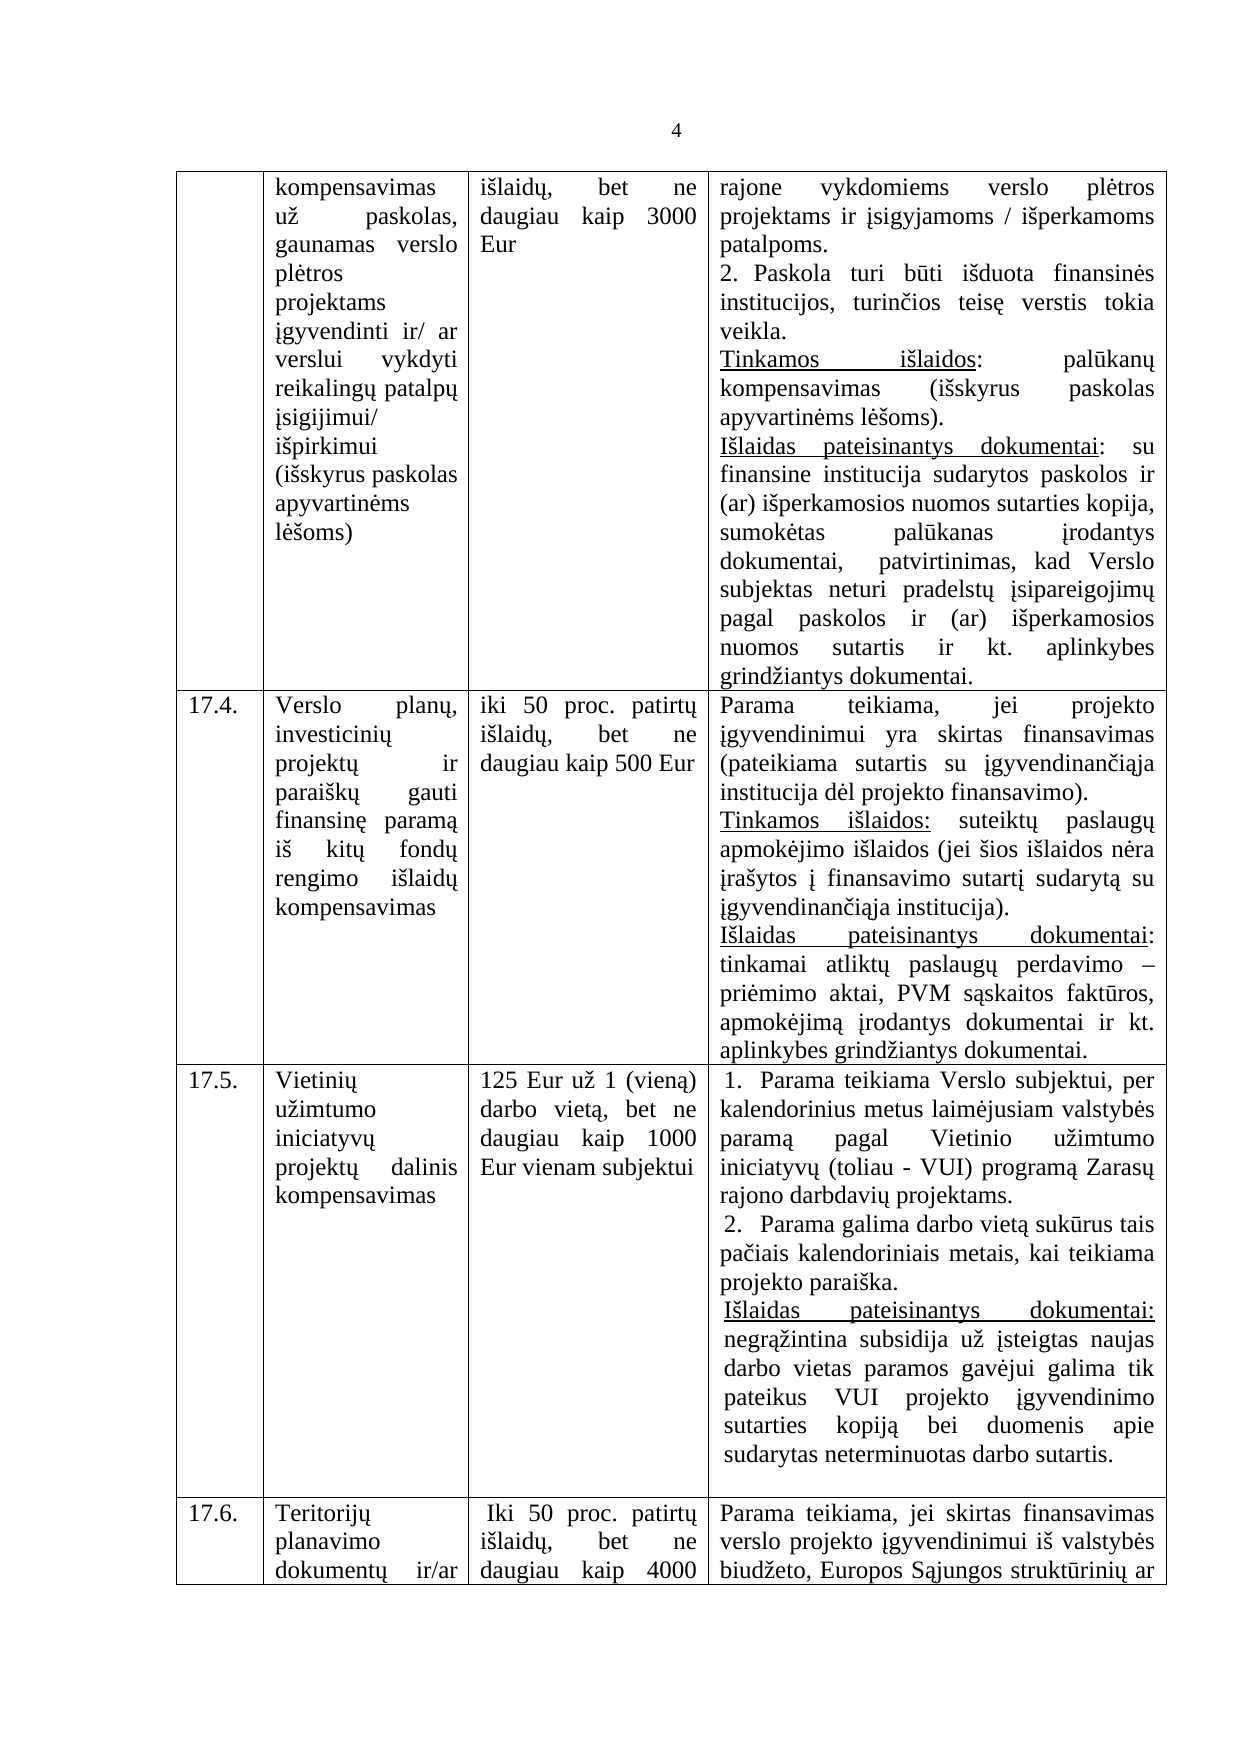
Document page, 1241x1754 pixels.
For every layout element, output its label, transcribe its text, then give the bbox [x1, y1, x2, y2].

table_cell iki 50 proc. patirtų išlaidų, bet ne daugiau kaip 500 Eur [469, 691, 708, 1064]
table_cell 17.4. [177, 691, 263, 1064]
table_cell kompensavimas už paskolas, gaunamas verslo plėtros projektams įgyvendinti ir/ ar verslui vykdyti reikalingų patalpų įsigijimui/ išpirkimui (išskyrus paskolas apyvartinėms lėšoms) [264, 172, 468, 689]
table_cell Verslo planų, investicinių projektų ir paraiškų gauti finansinę paramą iš kitų fondų rengimo išlaidų kompensavimas [264, 691, 468, 1064]
table_cell rajone vykdomiems verslo plėtros projektams ir įsigyjamoms / išperkamoms patalpoms. 2. Paskola turi būti išduota finansinės institucijos, turinčios teisę verstis tokia veikla. Tinkamos išlaidos: palūkanų kompensavimas (išskyrus paskolas apyvartinėms lėšoms). Išlaidas pateisinantys dokumentai: su finansine institucija sudarytos paskolos ir (ar) išperkamosios nuomos sutarties kopija, sumokėtas palūkanas įrodantys dokumentai, patvirtinimas, kad Verslo subjektas neturi pradelstų įsipareigojimų pagal paskolos ir (ar) išperkamosios nuomos sutartis ir kt. aplinkybes grindžiantys dokumentai. [709, 172, 1166, 689]
table_cell Vietinių užimtumo iniciatyvų projektų dalinis kompensavimas [264, 1065, 468, 1497]
table_cell 125 Eur už 1 (vieną) darbo vietą, bet ne daugiau kaip 1000 Eur vienam subjektui [469, 1065, 708, 1497]
table_cell Parama teikiama, jei projekto įgyvendinimui yra skirtas finansavimas (pateikiama sutartis su įgyvendinančiąja institucija dėl projekto finansavimo). Tinkamos išlaidos: suteiktų paslaugų apmokėjimo išlaidos (jei šios išlaidos nėra įrašytos į finansavimo sutartį sudarytą su įgyvendinančiąja institucija). Išlaidas pateisinantys dokumentai: tinkamai atliktų paslaugų perdavimo – priėmimo aktai, PVM sąskaitos faktūros, apmokėjimą įrodantys dokumentai ir kt. aplinkybes grindžiantys dokumentai. [709, 691, 1166, 1064]
table_cell [177, 172, 263, 689]
table_cell išlaidų, bet ne daugiau kaip 3000 Eur [469, 172, 708, 689]
table_cell Teritorijų planavimo dokumentų ir/ar [264, 1498, 468, 1584]
table_cell 17.6. [177, 1498, 263, 1584]
table_cell 1. Parama teikiama Verslo subjektui, per kalendorinius metus laimėjusiam valstybės paramą pagal Vietinio užimtumo iniciatyvų (toliau - VUI) programą Zarasų rajono darbdavių projektams. 2. Parama galima darbo vietą sukūrus tais pačiais kalendoriniais metais, kai teikiama projekto paraiška. Išlaidas pateisinantys dokumentai: negrąžintina subsidija už įsteigtas naujas darbo vietas paramos gavėjui galima tik pateikus VUI projekto įgyvendinimo sutarties kopiją bei duomenis apie sudarytas neterminuotas darbo sutartis. [709, 1065, 1166, 1497]
table_cell Iki 50 proc. patirtų išlaidų, bet ne daugiau kaip 4000 [469, 1498, 708, 1584]
table_cell 17.5. [177, 1065, 263, 1497]
table_cell Parama teikiama, jei skirtas finansavimas verslo projekto įgyvendinimui iš valstybės biudžeto, Europos Sąjungos struktūrinių ar [709, 1498, 1166, 1584]
